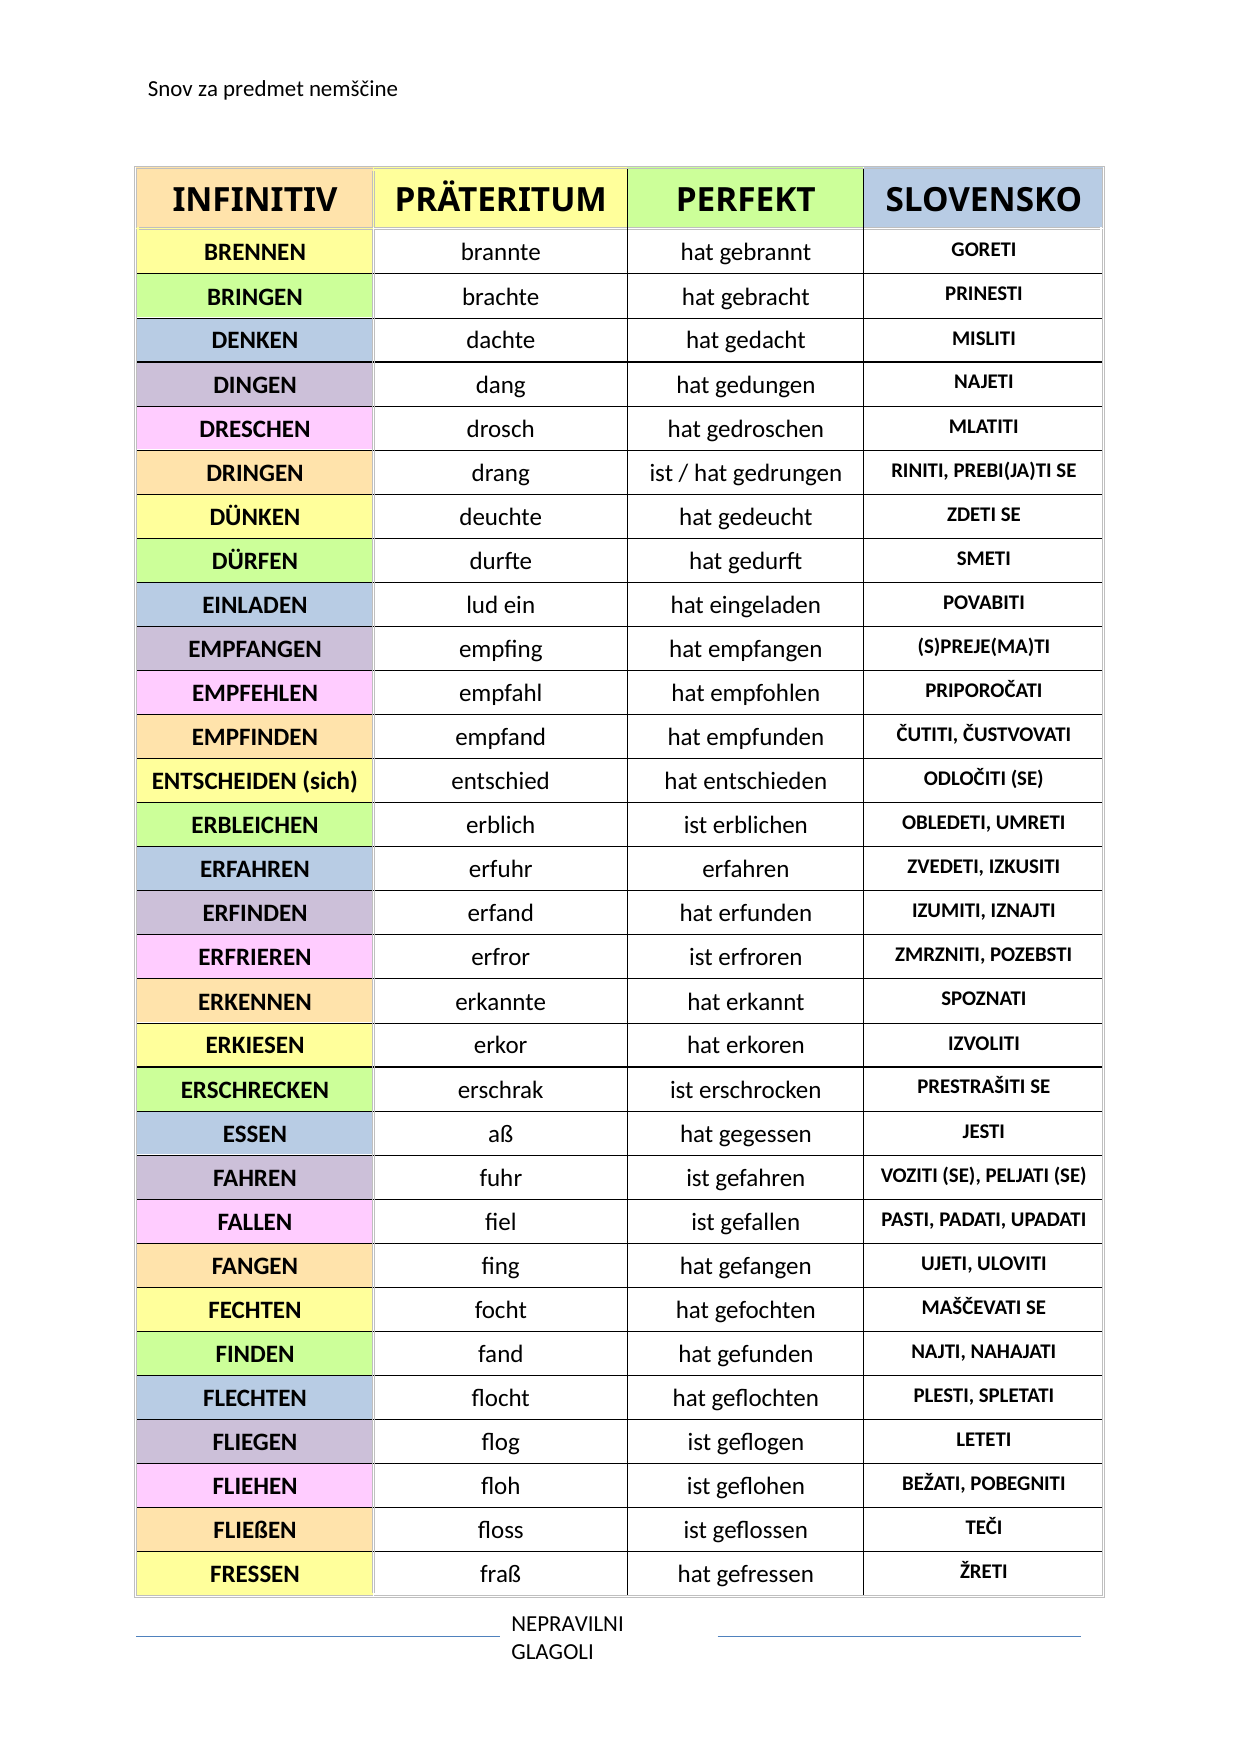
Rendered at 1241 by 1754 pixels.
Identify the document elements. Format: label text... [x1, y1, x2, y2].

table_cell ist geflogen [628, 1420, 863, 1463]
table_cell floss [375, 1508, 627, 1551]
table_cell ŽRETI [864, 1552, 1102, 1595]
table_cell ERBLEICHEN [137, 803, 372, 846]
table_cell empfing [375, 627, 627, 670]
table_cell FLIEGEN [137, 1420, 372, 1463]
table_cell empfahl [375, 671, 627, 714]
table_cell ist erblichen [628, 803, 863, 846]
table_cell PLESTI, SPLETATI [864, 1376, 1102, 1419]
table_cell ZVEDETI, IZKUSITI [864, 847, 1102, 890]
table_cell flocht [375, 1376, 627, 1419]
table_cell fraß [373, 1552, 627, 1595]
table_cell erfuhr [375, 847, 627, 890]
table_cell hat erkoren [628, 1024, 863, 1066]
table_cell ESSEN [137, 1112, 372, 1154]
table_cell MLATITI [864, 407, 1102, 449]
table_cell erkannte [375, 979, 627, 1022]
table_cell hat eingeladen [628, 583, 863, 626]
table_cell PASTI, PADATI, UPADATI [864, 1200, 1102, 1243]
table_cell FANGEN [137, 1244, 372, 1287]
table_cell ist erschrocken [628, 1068, 863, 1111]
table_cell durfte [375, 539, 627, 582]
table_cell DÜRFEN [137, 539, 372, 582]
table_cell FECHTEN [137, 1288, 372, 1331]
table_cell ist gefahren [628, 1156, 863, 1199]
table_cell erfror [375, 935, 627, 978]
table_cell NAJTI, NAHAJATI [864, 1332, 1102, 1375]
table_cell ist / hat gedrungen [628, 451, 863, 494]
table_cell ERSCHRECKEN [137, 1068, 372, 1111]
table_cell LETETI [864, 1420, 1102, 1463]
table_cell ERFAHREN [137, 847, 372, 890]
table_cell OBLEDETI, UMRETI [864, 803, 1102, 846]
table_cell fiel [375, 1200, 627, 1243]
table_cell drang [375, 451, 627, 494]
table_cell erfand [375, 891, 627, 934]
table_cell ČUTITI, ČUSTVOVATI [864, 715, 1102, 758]
table_cell fand [375, 1332, 627, 1375]
table_cell aß [375, 1112, 627, 1154]
table_cell PRIPOROČATI [864, 671, 1102, 714]
table_cell DRINGEN [137, 451, 372, 494]
table_cell ERFRIEREN [137, 935, 372, 978]
table_cell dang [375, 363, 627, 406]
table_cell entschied [375, 759, 627, 802]
table_cell erfahren [628, 847, 863, 890]
table_cell INFINITIV [137, 169, 373, 227]
table_cell FLIEHEN [137, 1464, 372, 1507]
table_cell hat erfunden [628, 891, 863, 934]
table_cell brannte [375, 230, 627, 273]
table_cell SMETI [864, 539, 1102, 582]
table_cell hat empfohlen [628, 671, 863, 714]
table_cell TEČI [864, 1508, 1102, 1551]
table_cell erschrak [375, 1068, 627, 1111]
table_cell erblich [375, 803, 627, 846]
table_cell ODLOČITI (SE) [864, 759, 1102, 802]
table_cell hat gefochten [628, 1288, 863, 1331]
table_cell EMPFANGEN [137, 627, 372, 670]
table_cell GORETI [864, 227, 1103, 273]
table_cell ERKIESEN [137, 1024, 372, 1066]
table_cell EMPFINDEN [137, 715, 372, 758]
table_cell ZMRZNITI, POZEBSTI [864, 935, 1102, 978]
table_cell hat gedroschen [628, 407, 863, 449]
table_cell VOZITI (SE), PELJATI (SE) [864, 1156, 1102, 1199]
table_cell floh [375, 1464, 627, 1507]
table_cell PRÄTERITUM [373, 169, 627, 227]
table_cell SPOZNATI [864, 979, 1102, 1022]
table_cell EMPFEHLEN [137, 671, 372, 714]
table_cell SLOVENSKO [864, 169, 1102, 227]
table_cell BRINGEN [137, 274, 372, 317]
table_cell POVABITI [864, 583, 1102, 626]
table_cell flog [375, 1420, 627, 1463]
table_cell ENTSCHEIDEN (sich) [137, 759, 372, 802]
table_cell DENKEN [137, 319, 372, 361]
table_cell ZDETI SE [864, 495, 1102, 538]
table_cell IZVOLITI [864, 1024, 1102, 1066]
table_cell RINITI, PREBI(JA)TI SE [864, 451, 1102, 494]
table_cell hat gegessen [628, 1112, 863, 1154]
table_cell ist gefallen [628, 1200, 863, 1243]
table_cell hat gedacht [628, 319, 863, 361]
table_cell ist erfroren [628, 935, 863, 978]
table_cell ERKENNEN [137, 979, 372, 1022]
table_cell FALLEN [137, 1200, 372, 1243]
table_cell hat gedungen [628, 363, 863, 406]
table_cell ist geflossen [628, 1508, 863, 1551]
table_cell hat geflochten [628, 1376, 863, 1419]
table_cell UJETI, ULOVITI [864, 1244, 1102, 1287]
table_cell MAŠČEVATI SE [864, 1288, 1102, 1331]
table_cell FINDEN [137, 1332, 372, 1375]
table_cell PRINESTI [864, 274, 1102, 317]
table_cell focht [375, 1288, 627, 1331]
table_cell lud ein [375, 583, 627, 626]
table_cell hat empfangen [628, 627, 863, 670]
table_cell hat empfunden [628, 715, 863, 758]
table_cell hat gedurft [628, 539, 863, 582]
table_cell BEŽATI, POBEGNITI [864, 1464, 1102, 1507]
table_cell fing [375, 1244, 627, 1287]
table_cell PRESTRAŠITI SE [864, 1068, 1102, 1111]
table_cell PERFEKT [628, 169, 863, 227]
table_cell NAJETI [864, 363, 1102, 406]
table_cell fuhr [375, 1156, 627, 1199]
table_cell hat gebrannt [628, 230, 863, 273]
table_cell erkor [375, 1024, 627, 1066]
table_cell hat gebracht [628, 274, 863, 317]
table_cell FAHREN [137, 1156, 372, 1199]
table_cell BRENNEN [136, 227, 373, 273]
table_cell FRESSEN [137, 1552, 373, 1595]
table_cell FLIEßEN [137, 1508, 372, 1551]
table_cell hat entschieden [628, 759, 863, 802]
table_cell brachte [375, 274, 627, 317]
table_cell hat gefangen [628, 1244, 863, 1287]
table_cell hat erkannt [628, 979, 863, 1022]
table_cell IZUMITI, IZNAJTI [864, 891, 1102, 934]
table_cell (S)PREJE(MA)TI [864, 627, 1102, 670]
table_cell JESTI [864, 1112, 1102, 1154]
table_cell DINGEN [137, 363, 372, 406]
table_cell DÜNKEN [137, 495, 372, 538]
table_cell ist geflohen [628, 1464, 863, 1507]
table_cell dachte [375, 319, 627, 361]
table_cell FLECHTEN [137, 1376, 372, 1419]
table_cell drosch [375, 407, 627, 449]
table_cell DRESCHEN [137, 407, 372, 449]
table_cell MISLITI [864, 319, 1102, 361]
table_cell hat gedeucht [628, 495, 863, 538]
table_cell hat gefressen [628, 1552, 863, 1595]
table_cell deuchte [375, 495, 627, 538]
table_cell empfand [375, 715, 627, 758]
table_cell ERFINDEN [137, 891, 372, 934]
table_cell hat gefunden [628, 1332, 863, 1375]
table_cell EINLADEN [137, 583, 372, 626]
